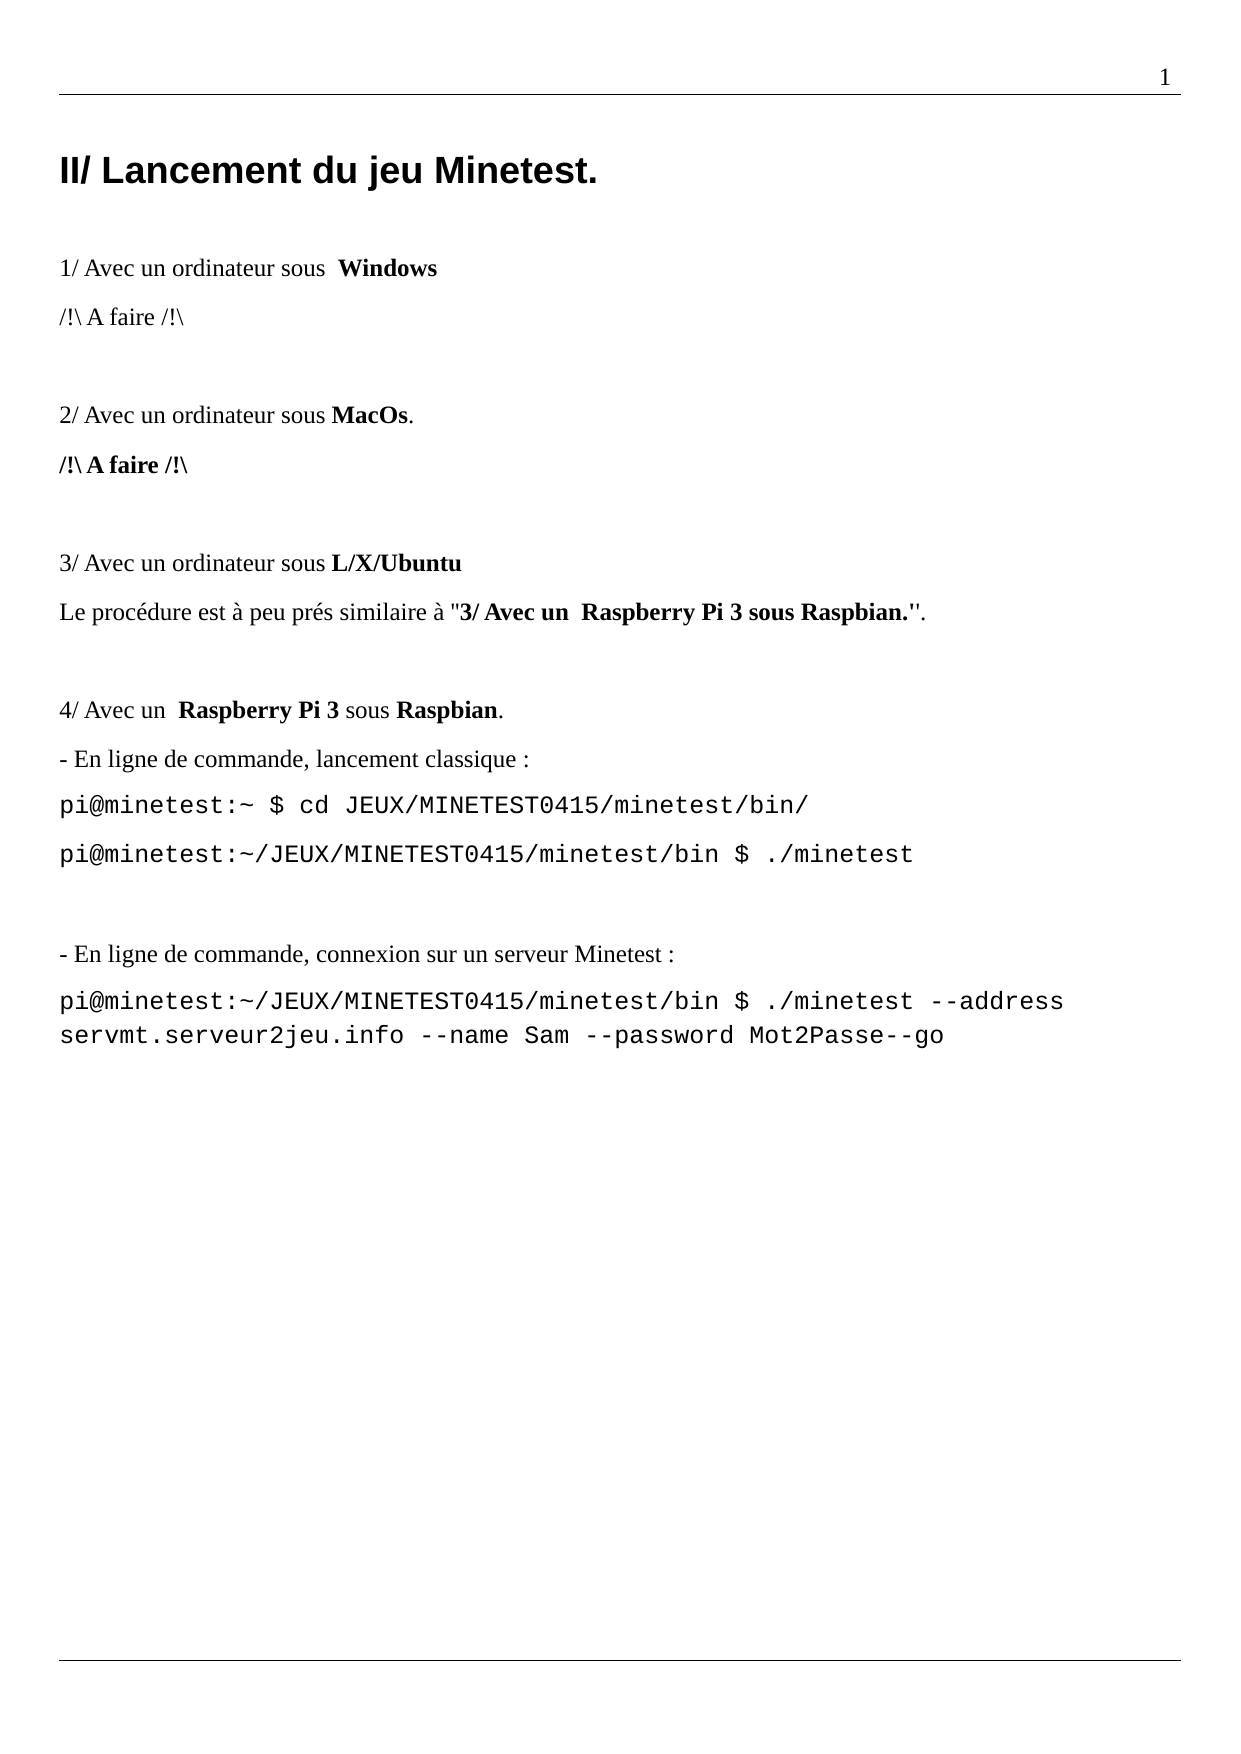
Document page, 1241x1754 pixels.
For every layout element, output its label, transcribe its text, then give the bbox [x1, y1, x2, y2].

text - En ligne de commande, lancement classique : [59, 744, 1181, 773]
text 2/ Avec un ordinateur sous MacOs. [59, 401, 1181, 429]
text pi@minetest:~/JEUX/MINETEST0415/minetest/bin $ ./minetest [59, 842, 1181, 870]
text 4/ Avec un Raspberry Pi 3 sous Raspbian. [59, 695, 1181, 724]
text pi@minetest:~/JEUX/MINETEST0415/minetest/bin $ ./minetest --address servmt.serveur2jeu.info --name Sam --password Mot2Passe--go [59, 988, 1181, 1051]
text pi@minetest:~ $ cd JEUX/MINETEST0415/minetest/bin/ [59, 793, 1181, 821]
text /!\ A faire /!\ [59, 302, 1181, 331]
text 3/ Avec un ordinateur sous L/X/Ubuntu [59, 548, 1181, 577]
subtitle II/ Lancement du jeu Minetest. [59, 148, 1181, 192]
text Le procédure est à peu prés similaire à ''3/ Avec un Raspberry Pi 3 sous Raspbian.''. [59, 597, 1181, 626]
text - En ligne de commande, connexion sur un serveur Minetest : [59, 939, 1181, 968]
text /!\ A faire /!\ [59, 450, 1181, 478]
text 1/ Avec un ordinateur sous Windows [59, 253, 1181, 282]
